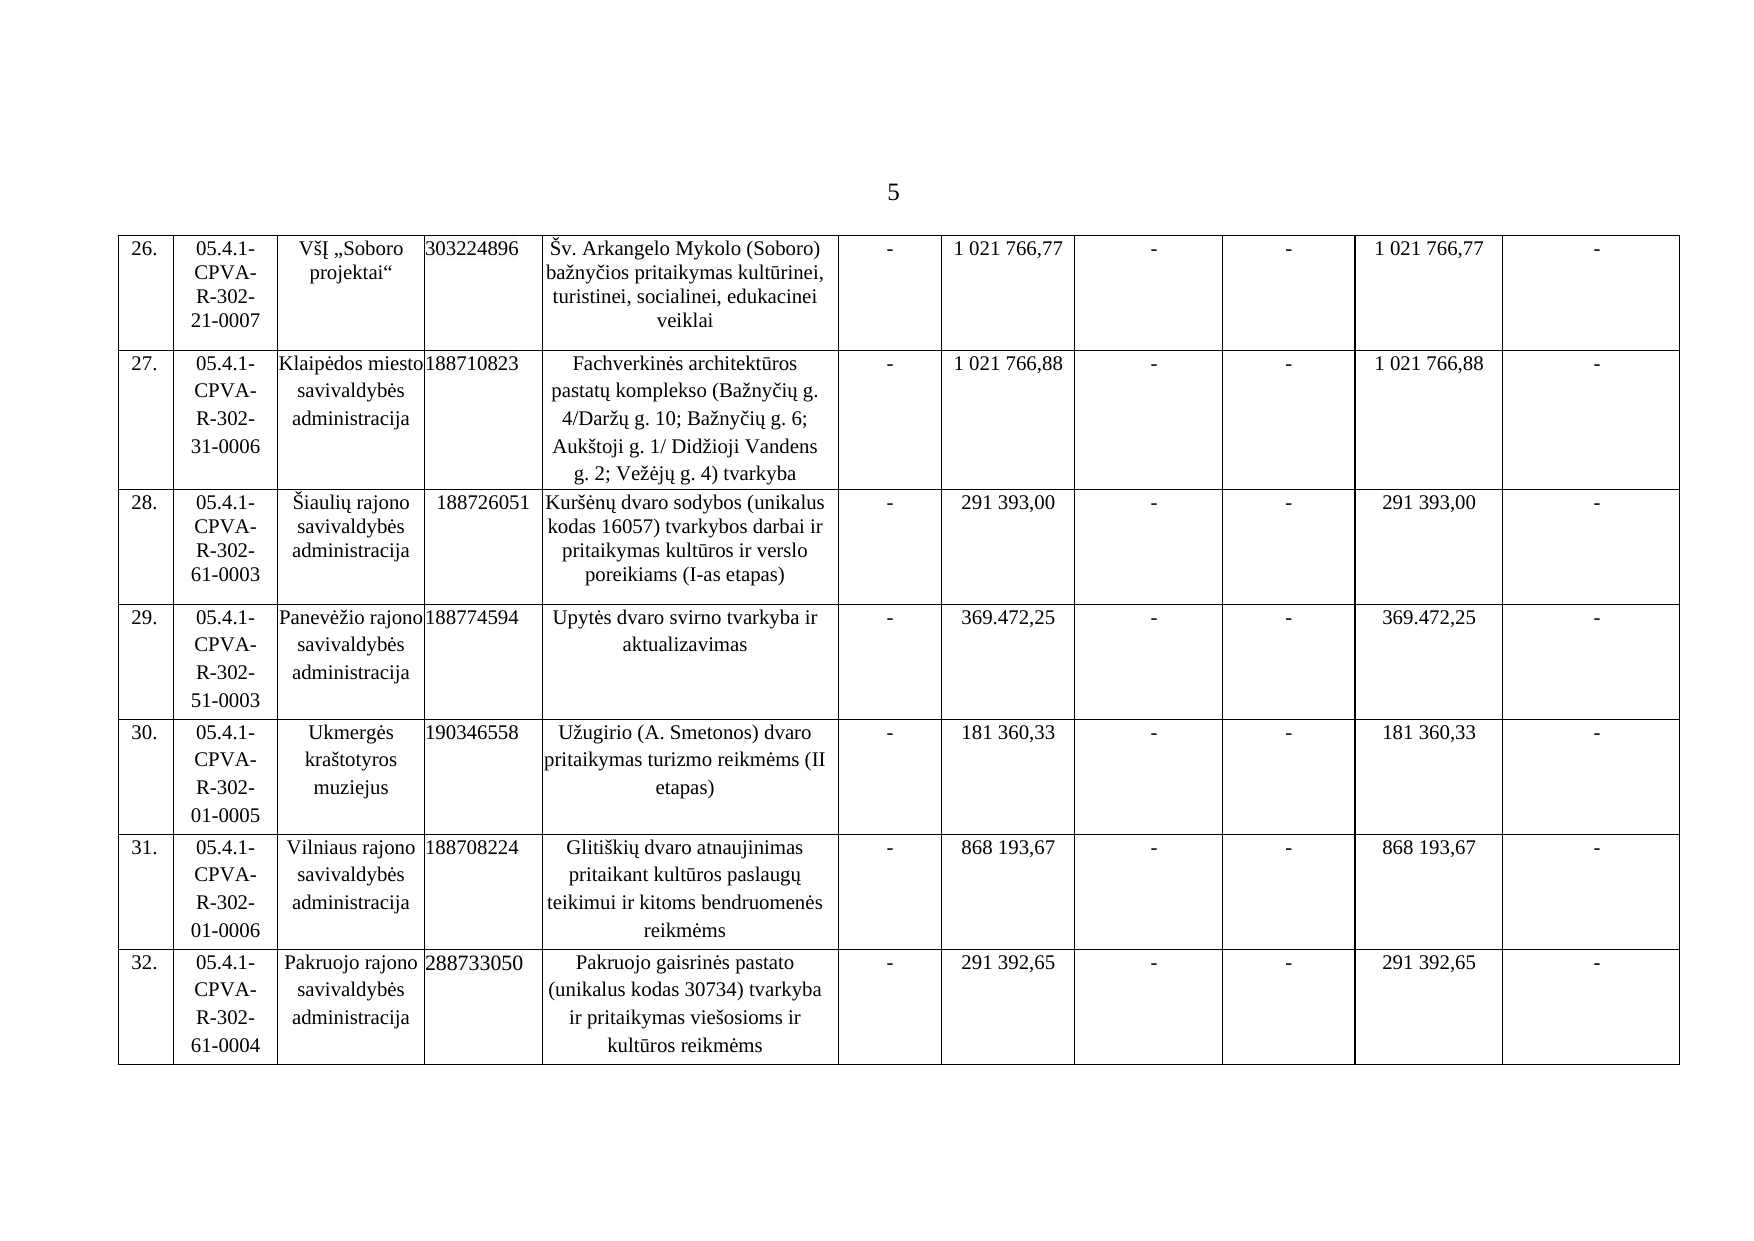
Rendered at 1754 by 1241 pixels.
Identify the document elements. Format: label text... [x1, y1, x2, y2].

table_cell 868 193,67 [1356, 835, 1502, 949]
table_cell - [839, 950, 941, 1064]
table_cell - [1223, 950, 1354, 1064]
table_cell - [839, 351, 941, 489]
table_cell Šv. Arkangelo Mykolo (Soboro) bažnyčios pritaikymas kultūrinei, turistinei, socialinei, edukacinei veiklai [543, 236, 838, 350]
table_cell - [1223, 490, 1354, 604]
table_cell - [1075, 950, 1222, 1064]
table_cell 369.472,25 [942, 605, 1074, 719]
table_cell - [839, 835, 941, 949]
table_cell 29. [119, 605, 173, 719]
table_cell 868 193,67 [942, 835, 1074, 949]
table_cell Pakruojo gaisrinės pastato (unikalus kodas 30734) tvarkyba ir pritaikymas viešosioms ir kultūros reikmėms [543, 950, 838, 1064]
table_cell 05.4.1-CPVA-R-302-21-0007 [174, 236, 277, 350]
table_cell Glitiškių dvaro atnaujinimas pritaikant kultūros paslaugų teikimui ir kitoms bendruomenės reikmėms [543, 835, 838, 949]
table_cell 188774594 [425, 605, 542, 719]
table_cell - [1503, 835, 1679, 949]
table_cell Pakruojo rajono savivaldybės administracija [278, 950, 424, 1064]
table_cell - [1503, 605, 1679, 719]
table_cell 28. [119, 490, 173, 604]
table_cell - [1075, 605, 1222, 719]
table_cell - [1503, 351, 1679, 489]
table_cell Fachverkinės architektūros pastatų komplekso (Bažnyčių g. 4/Daržų g. 10; Bažnyčių g. 6; Aukštoji g. 1/ Didžioji Vandens g. 2; Vežėjų g. 4) tvarkyba [543, 351, 838, 489]
table_cell 291 393,00 [942, 490, 1074, 604]
table_cell 291 393,00 [1356, 490, 1502, 604]
table_cell - [1503, 236, 1679, 350]
table_cell 303224896 [425, 236, 542, 350]
table_cell - [839, 605, 941, 719]
table_cell 30. [119, 720, 173, 834]
table_cell VšĮ „Soboro projektai“ [278, 236, 424, 350]
table_cell - [1075, 720, 1222, 834]
table_cell - [1075, 835, 1222, 949]
table_cell 05.4.1-CPVA-R-302-31-0006 [174, 351, 277, 489]
table_cell 291 392,65 [942, 950, 1074, 1064]
table_cell - [1075, 351, 1222, 489]
table_cell 05.4.1-CPVA-R-302-61-0003 [174, 490, 277, 604]
table_cell Panevėžio rajono savivaldybės administracija [278, 605, 424, 719]
table_cell 188710823 [425, 351, 542, 489]
table_cell - [1075, 490, 1222, 604]
table_cell - [1503, 950, 1679, 1064]
table_cell 288733050 [425, 950, 542, 1064]
table_cell 1 021 766,88 [942, 351, 1074, 489]
table_cell - [1503, 720, 1679, 834]
table_cell 1 021 766,77 [942, 236, 1074, 350]
table_cell Šiaulių rajono savivaldybės administracija [278, 490, 424, 604]
table_cell Upytės dvaro svirno tvarkyba ir aktualizavimas [543, 605, 838, 719]
table_cell Užugirio (A. Smetonos) dvaro pritaikymas turizmo reikmėms (II etapas) [543, 720, 838, 834]
table_cell 26. [119, 236, 173, 350]
table_cell 05.4.1-CPVA-R-302-51-0003 [174, 605, 277, 719]
table_cell 05.4.1-CPVA-R-302-01-0006 [174, 835, 277, 949]
table_cell 369.472,25 [1356, 605, 1502, 719]
table_cell 291 392,65 [1356, 950, 1502, 1064]
table_cell - [1223, 351, 1354, 489]
table_cell - [839, 236, 941, 350]
table_cell 31. [119, 835, 173, 949]
table_cell 181 360,33 [1356, 720, 1502, 834]
table_cell 1 021 766,77 [1356, 236, 1502, 350]
table_cell - [1503, 490, 1679, 604]
table_cell 1 021 766,88 [1356, 351, 1502, 489]
table_cell 190346558 [425, 720, 542, 834]
table_cell - [1223, 605, 1354, 719]
table_cell - [839, 720, 941, 834]
table_cell - [1075, 236, 1222, 350]
table_cell 05.4.1-CPVA-R-302-01-0005 [174, 720, 277, 834]
table_cell - [1223, 720, 1354, 834]
table_cell - [839, 490, 941, 604]
table_cell 05.4.1-CPVA-R-302-61-0004 [174, 950, 277, 1064]
table_cell Vilniaus rajono savivaldybės administracija [278, 835, 424, 949]
table_cell 181 360,33 [942, 720, 1074, 834]
table_cell - [1223, 835, 1354, 949]
table_cell - [1223, 236, 1354, 350]
table_cell Klaipėdos miesto savivaldybės administracija [278, 351, 424, 489]
table_cell 188726051 [425, 490, 542, 604]
table_cell Ukmergės kraštotyros muziejus [278, 720, 424, 834]
table_cell Kuršėnų dvaro sodybos (unikalus kodas 16057) tvarkybos darbai ir pritaikymas kultūros ir verslo poreikiams (I-as etapas) [543, 490, 838, 604]
table_cell 27. [119, 351, 173, 489]
table_cell 188708224 [425, 835, 542, 949]
table_cell 32. [119, 950, 173, 1064]
